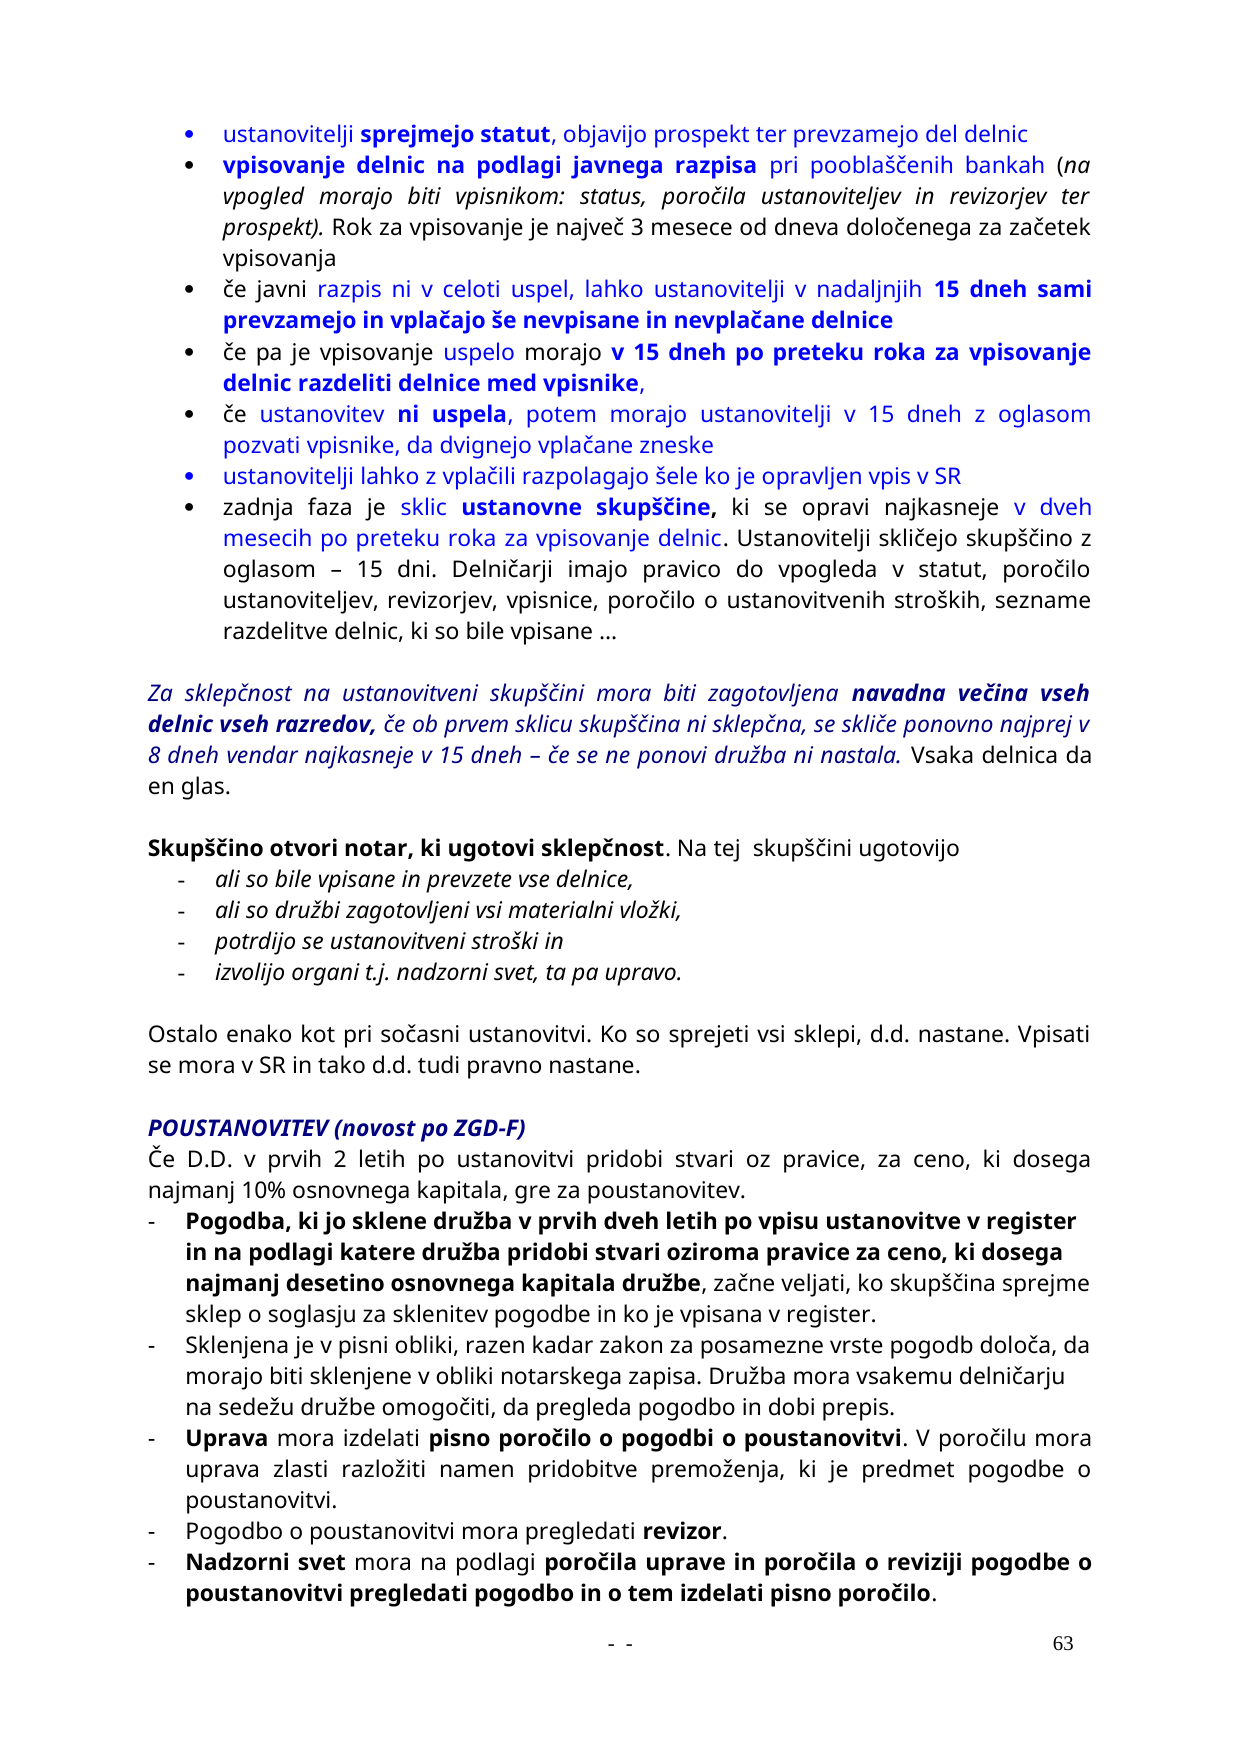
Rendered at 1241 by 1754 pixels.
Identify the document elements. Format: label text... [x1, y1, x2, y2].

list ustanovitelji sprejmejo statut, objavijo prospekt ter prevzamejo del delnic [185, 118, 1092, 149]
text Za sklepčnost na ustanovitveni skupščini mora biti zagotovljena navadna večina vseh delnic vseh razredov, če ob prvem sklicu skupščina ni sklepčna, se skliče ponovno najprej v 8 dneh vendar najkasneje v 15 dneh – če se ne ponovi družba ni nastala. Vsaka delnica da en glas. [148, 677, 1092, 801]
list ali so družbi zagotovljeni vsi materialni vložki, [177, 894, 1092, 925]
list potrdijo se ustanovitveni stroški in [177, 925, 1092, 956]
list Uprava mora izdelati pisno poročilo o pogodbi o poustanovitvi. V poročilu mora uprava zlasti razložiti namen pridobitve premoženja, ki je predmet pogodbe o poustanovitvi. [148, 1422, 1092, 1515]
text POUSTANOVITEV (novost po ZGD-F) [148, 1111, 1092, 1142]
list Pogodba, ki jo sklene družba v prvih dveh letih po vpisu ustanovitve v register in na podlagi katere družba pridobi stvari oziroma pravice za ceno, ki dosega najmanj desetino osnovnega kapitala družbe, začne veljati, ko skupščina sprejme sklep o soglasju za sklenitev pogodbe in ko je vpisana v register. [148, 1204, 1092, 1329]
list izvolijo organi t.j. nadzorni svet, ta pa upravo. [177, 956, 1092, 987]
list Pogodbo o poustanovitvi mora pregledati revizor. [148, 1515, 1092, 1546]
list če javni razpis ni v celoti uspel, lahko ustanovitelji v nadaljnjih 15 dneh sami prevzamejo in vplačajo še nevpisane in nevplačane delnice [185, 273, 1092, 335]
text Če D.D. v prvih 2 letih po ustanovitvi pridobi stvari oz pravice, za ceno, ki dosega najmanj 10% osnovnega kapitala, gre za poustanovitev. [148, 1142, 1092, 1204]
list zadnja faza je sklic ustanovne skupščine, ki se opravi najkasneje v dveh mesecih po preteku roka za vpisovanje delnic. Ustanovitelji skličejo skupščino z oglasom – 15 dni. Delničarji imajo pravico do vpogleda v statut, poročilo ustanoviteljev, revizorjev, vpisnice, poročilo o ustanovitvenih stroških, sezname razdelitve delnic, ki so bile vpisane … [185, 491, 1092, 646]
list Sklenjena je v pisni obliki, razen kadar zakon za posamezne vrste pogodb določa, da morajo biti sklenjene v obliki notarskega zapisa. Družba mora vsakemu delničarju na sedežu družbe omogočiti, da pregleda pogodbo in dobi prepis. [148, 1329, 1092, 1422]
text Skupščino otvori notar, ki ugotovi sklepčnost. Na tej skupščini ugotovijo [148, 832, 1092, 863]
list Nadzorni svet mora na podlagi poročila uprave in poročila o reviziji pogodbe o poustanovitvi pregledati pogodbo in o tem izdelati pisno poročilo. [148, 1546, 1092, 1608]
list ali so bile vpisane in prevzete vse delnice, [177, 863, 1092, 894]
list če pa je vpisovanje uspelo morajo v 15 dneh po preteku roka za vpisovanje delnic razdeliti delnice med vpisnike, [185, 335, 1092, 397]
list ustanovitelji lahko z vplačili razpolagajo šele ko je opravljen vpis v SR [185, 459, 1092, 491]
list vpisovanje delnic na podlagi javnega razpisa pri pooblaščenih bankah (na vpogled morajo biti vpisnikom: status, poročila ustanoviteljev in revizorjev ter prospekt). Rok za vpisovanje je največ 3 mesece od dneva določenega za začetek vpisovanja [185, 149, 1092, 273]
list če ustanovitev ni uspela, potem morajo ustanovitelji v 15 dneh z oglasom pozvati vpisnike, da dvignejo vplačane zneske [185, 397, 1092, 459]
text Ostalo enako kot pri sočasni ustanovitvi. Ko so sprejeti vsi sklepi, d.d. nastane. Vpisati se mora v SR in tako d.d. tudi pravno nastane. [148, 1018, 1092, 1080]
